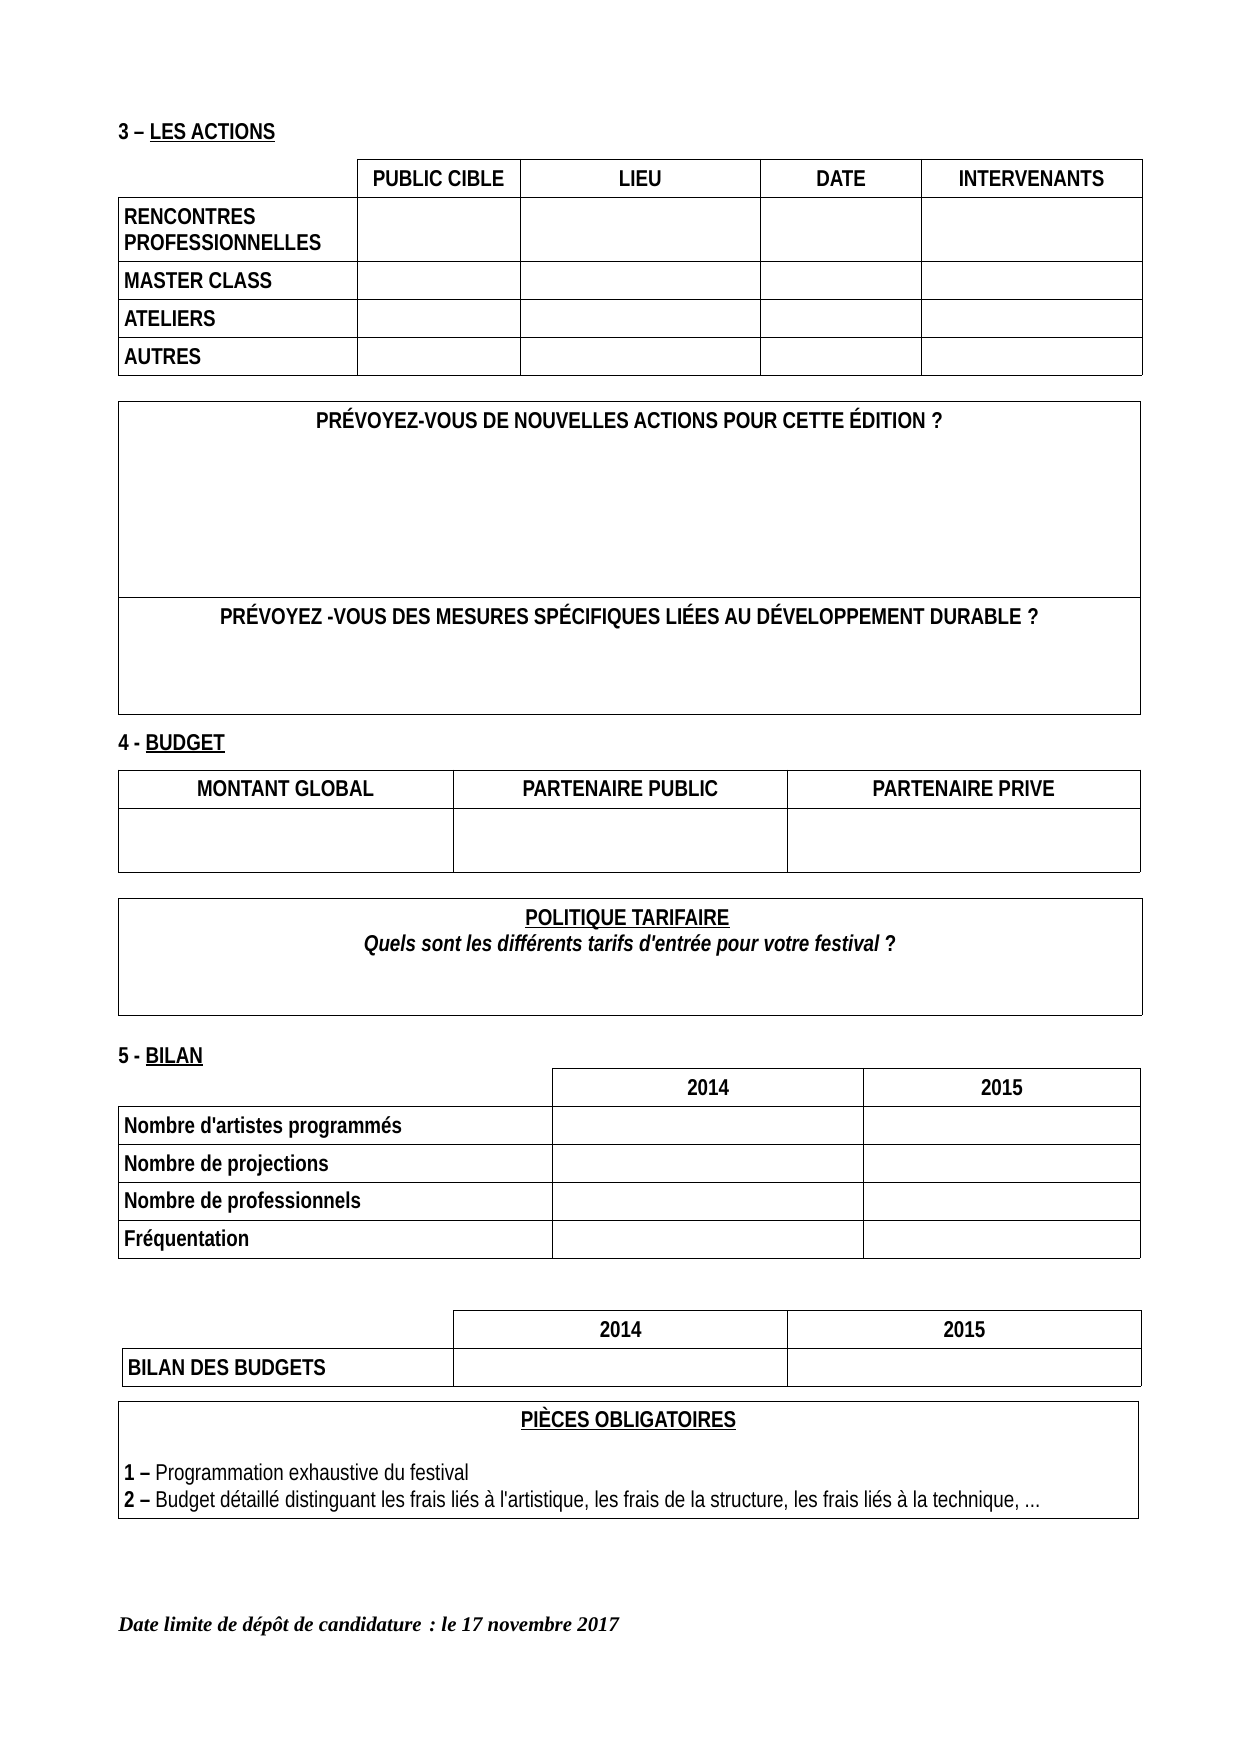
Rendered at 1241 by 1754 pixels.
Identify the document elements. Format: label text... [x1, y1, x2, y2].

table_cell [521, 262, 760, 299]
table_cell AUTRES [119, 338, 357, 375]
table_cell [922, 300, 1142, 337]
table_header 2015 [788, 1311, 1141, 1348]
table_cell [521, 198, 760, 261]
table_header DATE [761, 160, 921, 197]
table_cell [358, 198, 520, 261]
table_header PARTENAIRE PUBLIC [454, 771, 787, 807]
table_cell [553, 1221, 863, 1257]
table_header PARTENAIRE PRIVE [788, 771, 1140, 807]
table_cell [761, 262, 921, 299]
table_cell [358, 338, 520, 375]
table_cell [788, 1349, 1141, 1386]
table_cell [761, 300, 921, 337]
table_cell RENCONTRES PROFESSIONNELLES [119, 198, 357, 261]
table_header INTERVENANTS [922, 160, 1142, 197]
table_cell BILAN DES BUDGETS [123, 1349, 453, 1386]
table_header PIÈCES OBLIGATOIRES 1 – Programmation exhaustive du festival 2 – Budget détaillé distinguant les frais liés à l'artistique, les frais de la structure, les frais liés à la technique, ... [119, 1402, 1138, 1518]
table_header LIEU [521, 160, 760, 197]
table_cell [521, 300, 760, 337]
table_cell Fréquentation [119, 1221, 552, 1257]
table_cell [119, 809, 453, 872]
text 5 - BILAN [118, 1042, 1122, 1068]
table_header [118, 159, 357, 197]
table_cell [358, 300, 520, 337]
table_header [122, 1310, 453, 1348]
table_cell [864, 1145, 1140, 1182]
table_header POLITIQUE TARIFAIRE Quels sont les différents tarifs d'entrée pour votre festival ? [119, 899, 1142, 1015]
table_header [118, 1068, 552, 1106]
table_cell [922, 198, 1142, 261]
table_header 2014 [553, 1069, 863, 1106]
table_cell [761, 338, 921, 375]
table_header PUBLIC CIBLE [358, 160, 520, 197]
table_cell [922, 338, 1142, 375]
table_cell [761, 198, 921, 261]
table_cell [922, 262, 1142, 299]
table_cell [864, 1221, 1140, 1257]
table_cell [454, 809, 787, 872]
table_header 2014 [454, 1311, 787, 1348]
table_cell [864, 1183, 1140, 1219]
table_cell [553, 1107, 863, 1144]
table_cell ATELIERS [119, 300, 357, 337]
table_cell [864, 1107, 1140, 1144]
table_cell [454, 1349, 787, 1386]
table_cell Nombre de projections [119, 1145, 552, 1182]
text 3 – LES ACTIONS [118, 118, 1122, 144]
table_cell PRÉVOYEZ -VOUS DES MESURES SPÉCIFIQUES LIÉES AU DÉVELOPPEMENT DURABLE ? [119, 598, 1140, 714]
table_header MONTANT GLOBAL [119, 771, 453, 807]
table_cell [521, 338, 760, 375]
text 4 - BUDGET [118, 729, 1122, 755]
table_cell Nombre d'artistes programmés [119, 1107, 552, 1144]
table_header 2015 [864, 1069, 1140, 1106]
table_cell [358, 262, 520, 299]
table_cell [788, 809, 1140, 872]
table_header PRÉVOYEZ-VOUS DE NOUVELLES ACTIONS POUR CETTE ÉDITION ? [119, 402, 1140, 597]
table_cell MASTER CLASS [119, 262, 357, 299]
table_cell Nombre de professionnels [119, 1183, 552, 1219]
table_cell [553, 1183, 863, 1219]
table_cell [553, 1145, 863, 1182]
